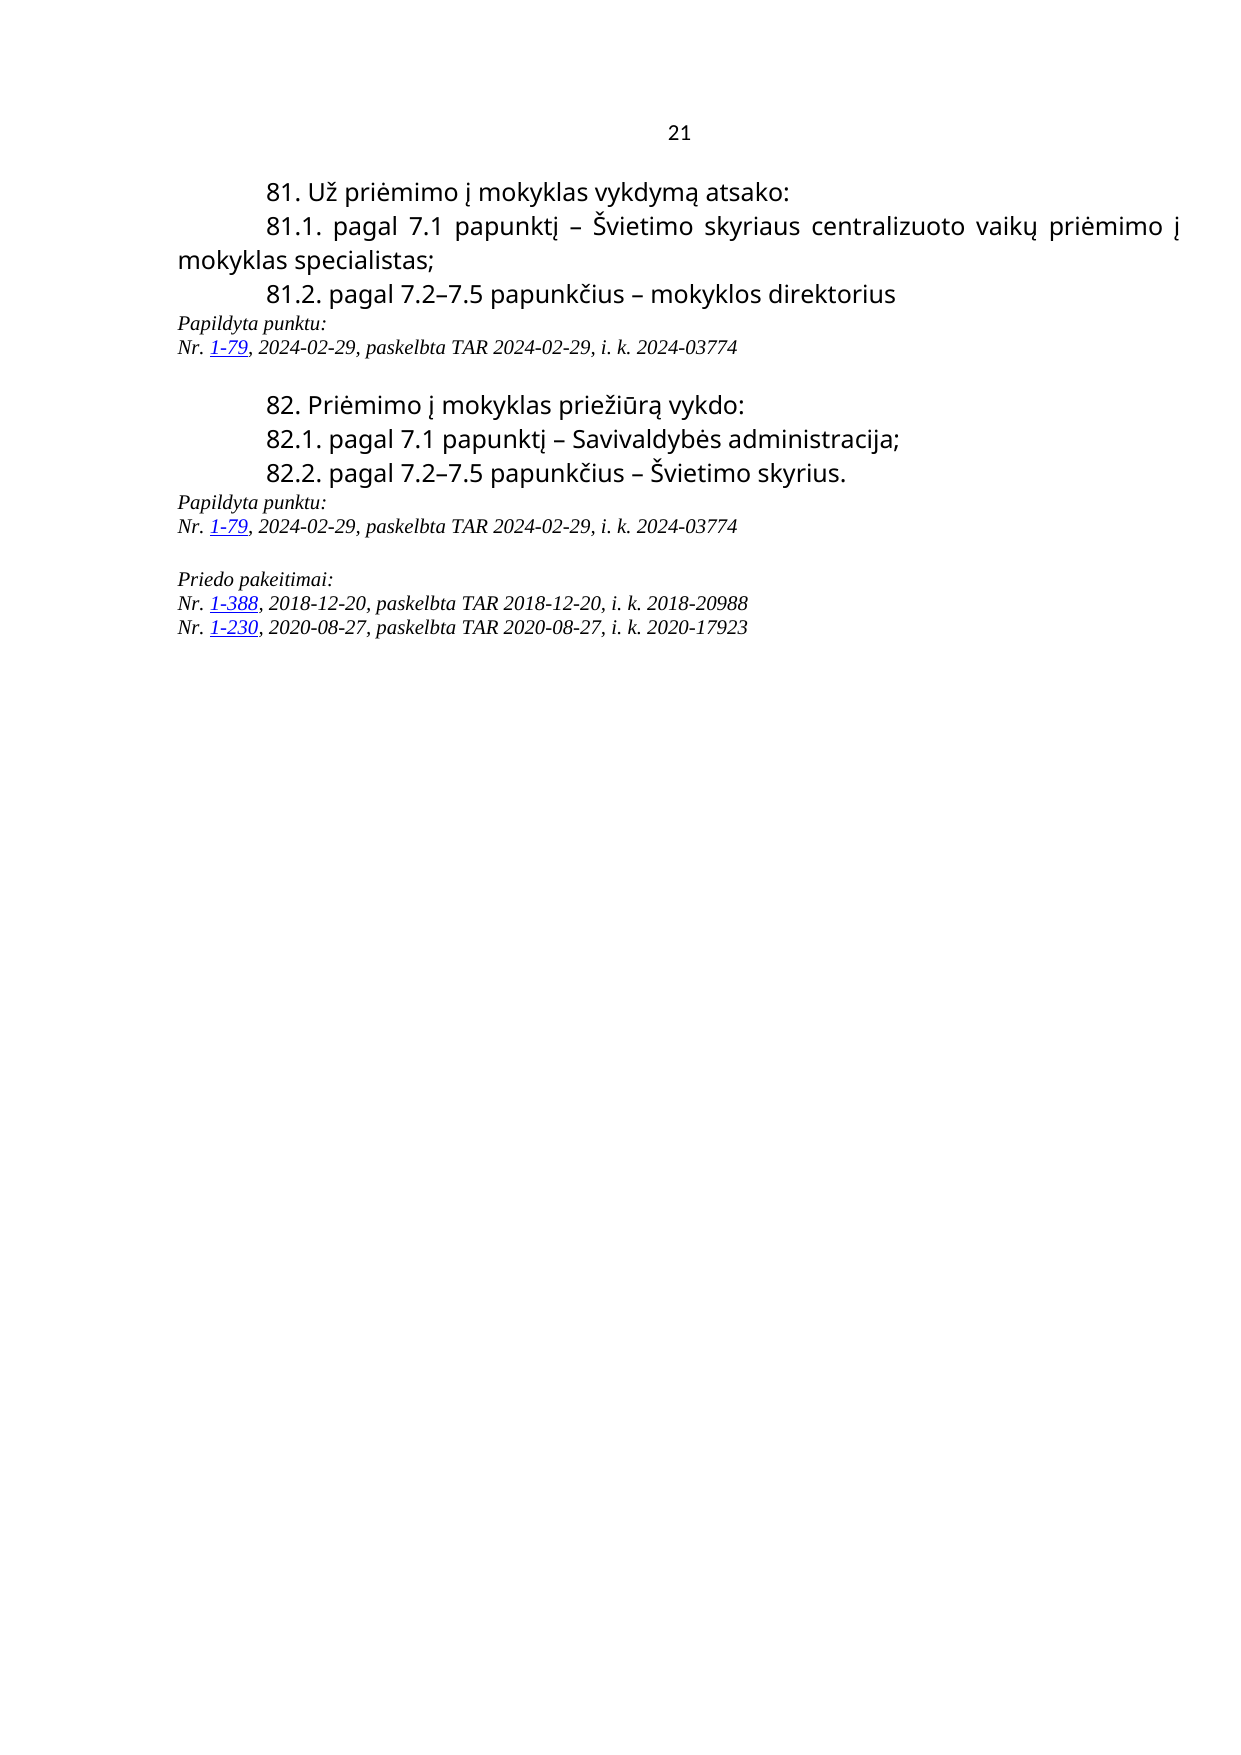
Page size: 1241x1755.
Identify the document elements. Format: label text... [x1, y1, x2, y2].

text Nr. 1-388, 2018-12-20, paskelbta TAR 2018-12-20, i. k. 2018-20988 [177, 591, 1181, 615]
text Priedo pakeitimai: [177, 567, 1181, 591]
text 81.2. pagal 7.2–7.5 papunkčius – mokyklos direktorius [177, 277, 1181, 311]
text Nr. 1-79, 2024-02-29, paskelbta TAR 2024-02-29, i. k. 2024-03774 [177, 335, 1181, 359]
text Papildyta punktu: [177, 311, 1181, 335]
text Nr. 1-79, 2024-02-29, paskelbta TAR 2024-02-29, i. k. 2024-03774 [177, 514, 1181, 538]
text Nr. 1-230, 2020-08-27, paskelbta TAR 2020-08-27, i. k. 2020-17923 [177, 615, 1181, 639]
text 82. Priėmimo į mokyklas priežiūrą vykdo: [177, 388, 1181, 422]
text Papildyta punktu: [177, 490, 1181, 514]
text 82.1. pagal 7.1 papunktį – Savivaldybės administracija; [177, 422, 1181, 456]
text 82.2. pagal 7.2–7.5 papunkčius – Švietimo skyrius. [177, 456, 1181, 490]
text 81. Už priėmimo į mokyklas vykdymą atsako: [177, 175, 1181, 209]
text 81.1. pagal 7.1 papunktį – Švietimo skyriaus centralizuoto vaikų priėmimo į mokyklas specialistas; [177, 209, 1181, 277]
